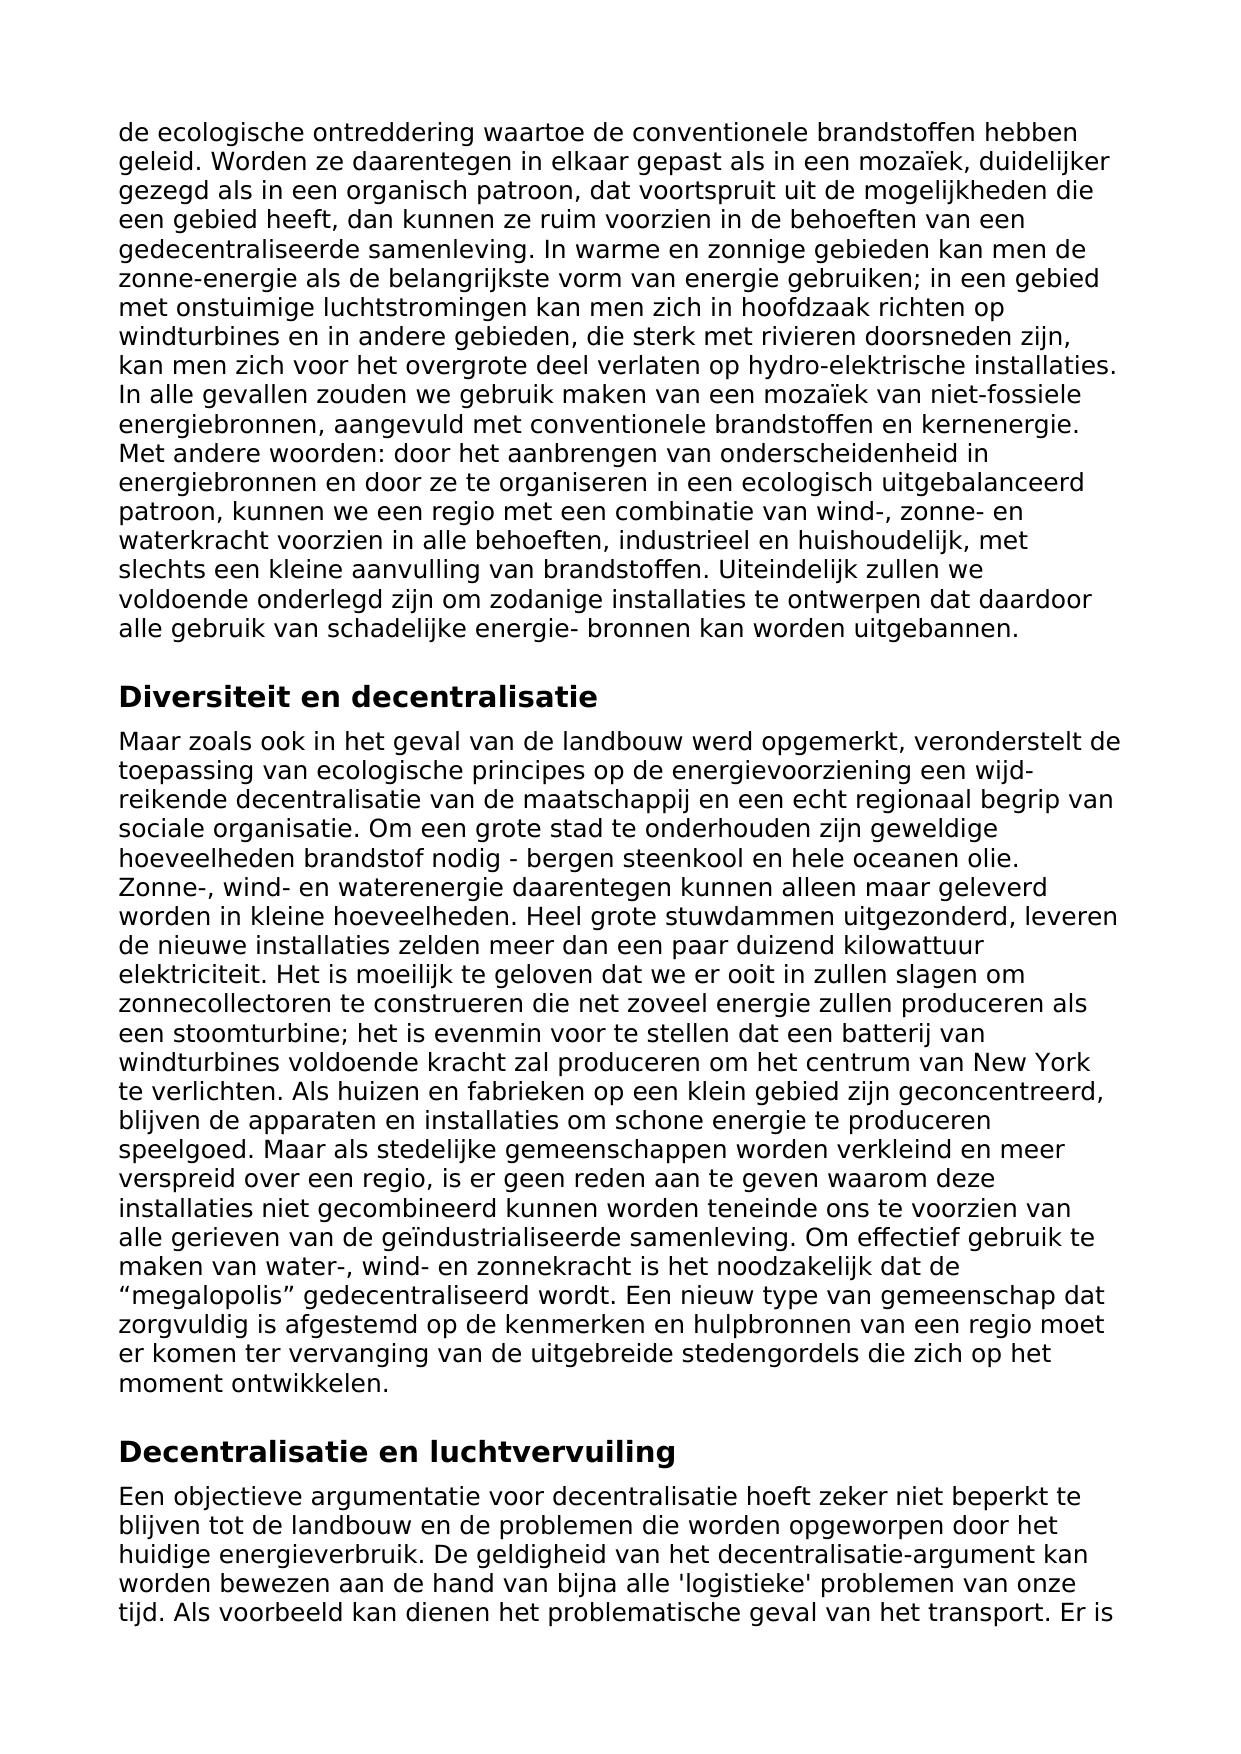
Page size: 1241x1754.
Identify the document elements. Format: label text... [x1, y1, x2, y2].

text Maar zoals ook in het geval van de landbouw werd opgemerkt, veronderstelt de toepassing van ecologische principes op de energievoorziening een wijd- reikende decentralisatie van de maatschappij en een echt regionaal begrip van sociale organisatie. Om een grote stad te onderhouden zijn geweldige hoeveelheden brandstof nodig - bergen steenkool en hele oceanen olie. Zonne-, wind- en waterenergie daarentegen kunnen alleen maar geleverd worden in kleine hoeveelheden. Heel grote stuwdammen uitgezonderd, leveren de nieuwe installaties zelden meer dan een paar duizend kilowattuur elektriciteit. Het is moeilijk te geloven dat we er ooit in zullen slagen om zonnecollectoren te construeren die net zoveel energie zullen produceren als een stoomturbine; het is evenmin voor te stellen dat een batterij van windturbines voldoende kracht zal produceren om het centrum van New York te verlichten. Als huizen en fabrieken op een klein gebied zijn geconcentreerd, blijven de apparaten en installaties om schone energie te produceren speelgoed. Maar als stedelijke gemeenschappen worden verkleind en meer verspreid over een regio, is er geen reden aan te geven waarom deze installaties niet gecombineerd kunnen worden teneinde ons te voorzien van alle gerieven van de geïndustrialiseerde samenleving. Om effectief gebruik te maken van water-, wind- en zonnekracht is het noodzakelijk dat de “megalopolis” gedecentraliseerd wordt. Een nieuw type van gemeenschap dat zorgvuldig is afgestemd op de kenmerken en hulpbronnen van een regio moet er komen ter vervanging van de uitgebreide stedengordels die zich op het moment ontwikkelen. [118, 727, 1122, 1398]
subtitle Diversiteit en decentralisatie [118, 681, 1122, 714]
text Een objectieve argumentatie voor decentralisatie hoeft zeker niet beperkt te blijven tot de landbouw en de problemen die worden opgeworpen door het huidige energieverbruik. De geldigheid van het decentralisatie-argument kan worden bewezen aan de hand van bijna alle 'logistieke' problemen van onze tijd. Als voorbeeld kan dienen het problematische geval van het transport. Er is [118, 1482, 1122, 1628]
subtitle Decentralisatie en luchtvervuiling [118, 1435, 1122, 1469]
text de ecologische ontreddering waartoe de conventionele brandstoffen hebben geleid. Worden ze daarentegen in elkaar gepast als in een mozaïek, duidelijker gezegd als in een organisch patroon, dat voortspruit uit de mogelijkheden die een gebied heeft, dan kunnen ze ruim voorzien in de behoeften van een gedecentraliseerde samenleving. In warme en zonnige gebieden kan men de zonne-energie als de belangrijkste vorm van energie gebruiken; in een gebied met onstuimige luchtstromingen kan men zich in hoofdzaak richten op windturbines en in andere gebieden, die sterk met rivieren doorsneden zijn, kan men zich voor het overgrote deel verlaten op hydro-elektrische installaties. In alle gevallen zouden we gebruik maken van een mozaïek van niet-fossiele energiebronnen, aangevuld met conventionele brandstoffen en kernenergie. Met andere woorden: door het aanbrengen van onderscheidenheid in energiebronnen en door ze te organiseren in een ecologisch uitgebalanceerd patroon, kunnen we een regio met een combinatie van wind-, zonne- en waterkracht voorzien in alle behoeften, industrieel en huishoudelijk, met slechts een kleine aanvulling van brandstoffen. Uiteindelijk zullen we voldoende onderlegd zijn om zodanige installaties te ontwerpen dat daardoor alle gebruik van schadelijke energie- bronnen kan worden uitgebannen. [118, 118, 1122, 643]
